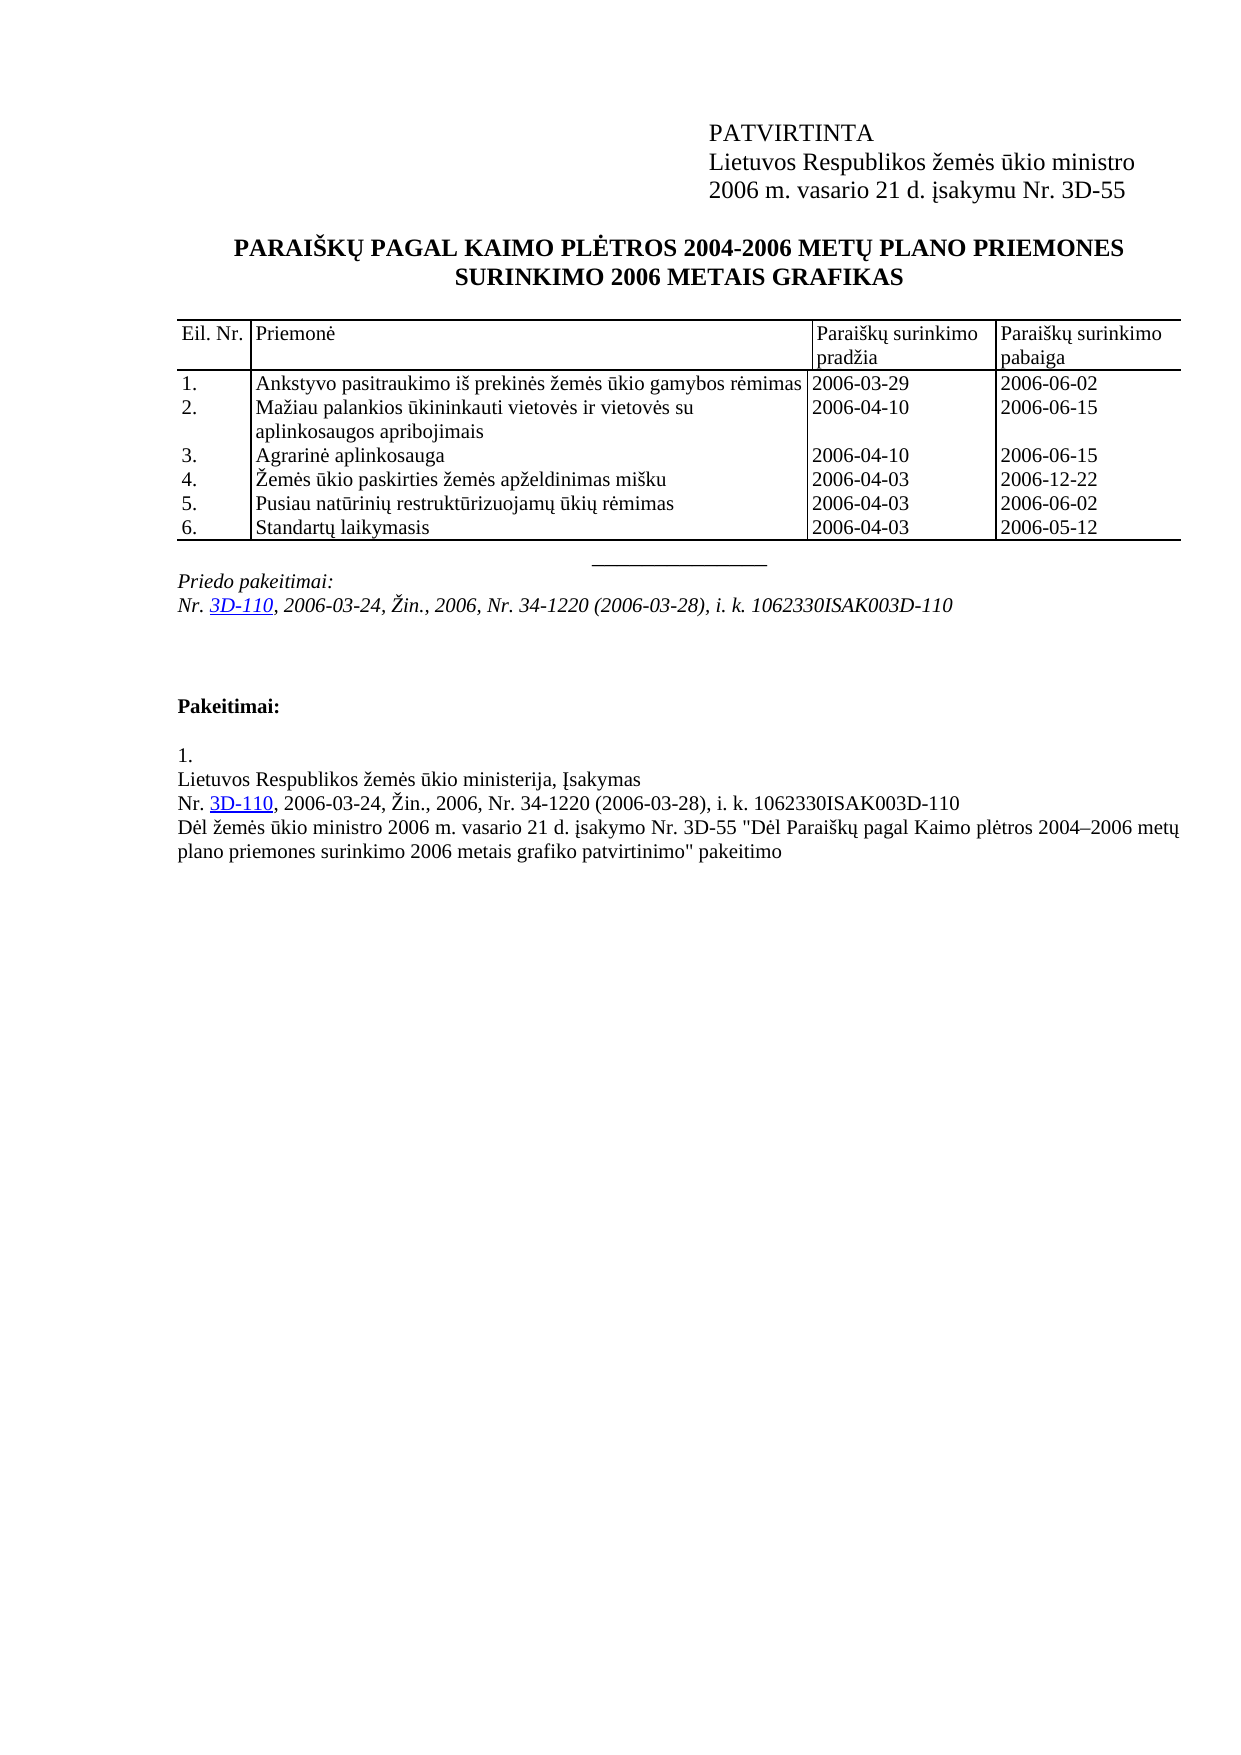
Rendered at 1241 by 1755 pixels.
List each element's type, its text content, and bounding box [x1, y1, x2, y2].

table_cell 2006-04-10 [808, 395, 995, 443]
table_cell Žemės ūkio paskirties žemės apželdinimas mišku [252, 467, 807, 491]
table_cell Pusiau natūrinių restruktūrizuojamų ūkių rėmimas [252, 491, 807, 515]
table_header Priemonė [252, 321, 812, 369]
table_cell Standartų laikymasis [252, 515, 807, 539]
text Pakeitimai: [177, 694, 1181, 718]
table_cell 5. [177, 491, 250, 515]
text Lietuvos Respublikos žemės ūkio ministerija, Įsakymas [177, 767, 1181, 791]
text ______________ [177, 541, 1181, 569]
text PATVIRTINTA [709, 118, 1181, 147]
table_cell 2006-04-10 [808, 443, 995, 467]
table_header Eil. Nr. [177, 321, 250, 369]
table_cell 2006-06-15 [997, 395, 1181, 443]
text Nr. 3D-110, 2006-03-24, Žin., 2006, Nr. 34-1220 (2006-03-28), i. k. 1062330ISAK003D-110 [177, 791, 1181, 815]
table_cell 1. [177, 371, 250, 395]
text 2006 m. vasario 21 d. įsakymu Nr. 3D-55 [177, 176, 1181, 204]
table_cell 2. [177, 395, 250, 443]
table_cell 2006-04-03 [808, 515, 995, 539]
table_cell 2006-06-02 [997, 491, 1181, 515]
text Nr. 3D-110, 2006-03-24, Žin., 2006, Nr. 34-1220 (2006-03-28), i. k. 1062330ISAK003D-110 [177, 593, 1181, 617]
table_cell Mažiau palankios ūkininkauti vietovės ir vietovės su aplinkosaugos apribojimais [252, 395, 807, 443]
table_cell 2006-06-02 [997, 371, 1181, 395]
table_cell 6. [177, 515, 250, 539]
table_cell 2006-06-15 [997, 443, 1181, 467]
table_cell 2006-03-29 [808, 371, 995, 395]
text 1. [177, 742, 1181, 767]
table_header Paraiškų surinkimo pradžia [813, 321, 995, 369]
table_cell 2006-04-03 [808, 491, 995, 515]
table_cell 2006-04-03 [808, 467, 995, 491]
table_cell 2006-05-12 [997, 515, 1181, 539]
table_cell Ankstyvo pasitraukimo iš prekinės žemės ūkio gamybos rėmimas [252, 371, 807, 395]
table_cell 2006-12-22 [997, 467, 1181, 491]
table_cell 3. [177, 443, 250, 467]
text Priedo pakeitimai: [177, 569, 1181, 593]
table_header Paraiškų surinkimo pabaiga [997, 321, 1181, 369]
text Dėl žemės ūkio ministro 2006 m. vasario 21 d. įsakymo Nr. 3D-55 "Dėl Paraiškų pagal Kaimo plėtros 2004–2006 metų plano priemones surinkimo 2006 metais grafiko patvirtinimo" pakeitimo [177, 815, 1181, 863]
text Lietuvos Respublikos žemės ūkio ministro [177, 147, 1181, 176]
text PARAIŠKŲ PAGAL KAIMO PLĖTROS 2004-2006 METŲ PLANO PRIEMONES SURINKIMO 2006 METAIS GRAFIKAS [177, 233, 1181, 291]
table_cell Agrarinė aplinkosauga [252, 443, 807, 467]
table_cell 4. [177, 467, 250, 491]
